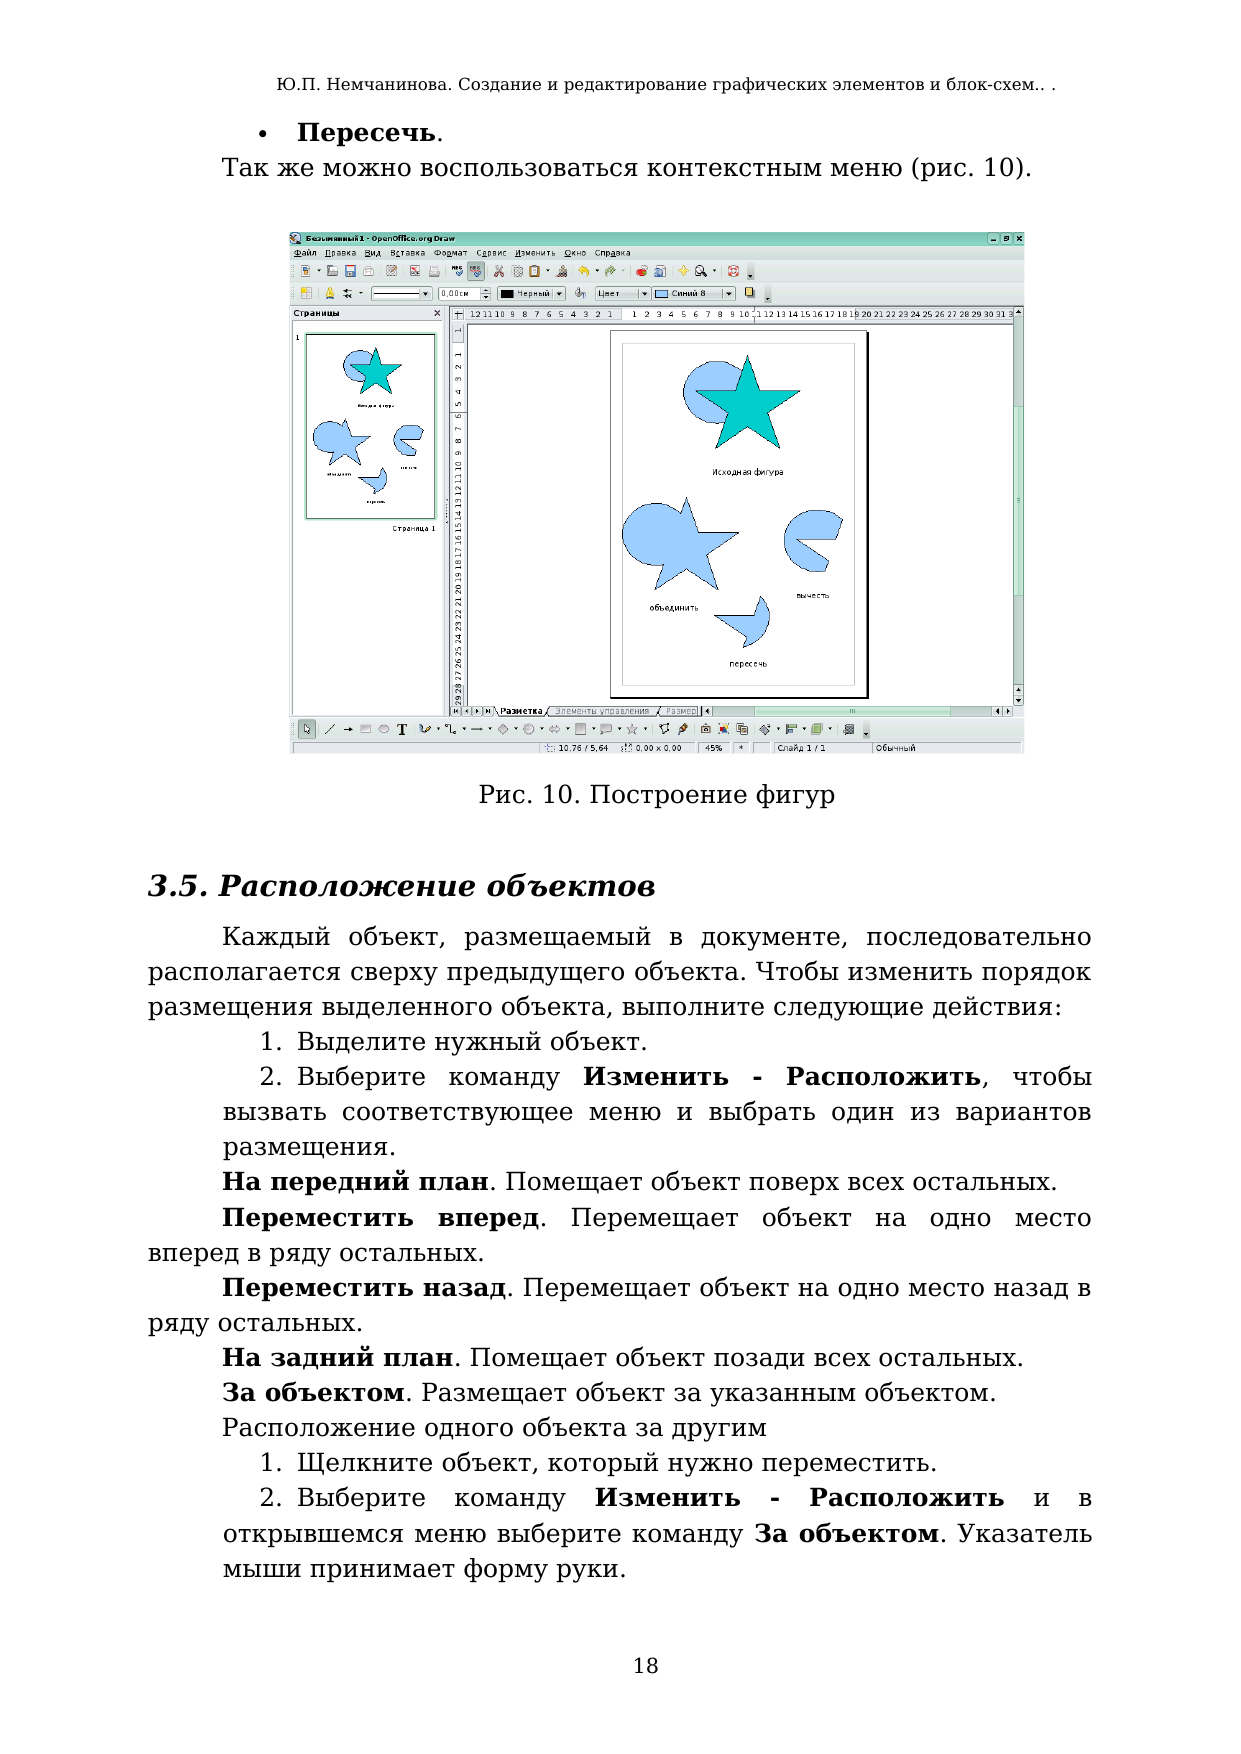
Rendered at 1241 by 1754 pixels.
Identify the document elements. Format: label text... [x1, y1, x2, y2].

text Каждый объект, размещаемый в документе, последовательно располагается сверху предыдущего объекта. Чтобы изменить порядок размещения выделенного объекта, выполните следующие действия: [148, 922, 1092, 1021]
text Рис. 10. Построение фигур [148, 780, 1092, 809]
text На передний план. Помещает объект поверх всех остальных. [148, 1167, 1092, 1197]
text Переместить назад. Перемещает объект на одно место назад в ряду остальных. [148, 1273, 1092, 1337]
picture [289, 232, 1025, 754]
list Пересечь. [185, 118, 1092, 147]
list Выделите нужный объект. [185, 1027, 1092, 1056]
list Выберите команду Изменить - Расположить, чтобы вызвать соответствующее меню и выбрать один из вариантов размещения. [185, 1062, 1092, 1161]
text Так же можно воспользоваться контекстным меню (рис. 10). [148, 153, 1092, 182]
text Переместить вперед. Перемещает объект на одно место вперед в ряду остальных. [148, 1202, 1092, 1267]
text На задний план. Помещает объект позади всех остальных. [148, 1343, 1092, 1372]
list Выберите команду Изменить - Расположить и в открывшемся меню выберите команду За объектом. Указатель мыши принимает форму руки. [185, 1483, 1092, 1583]
list Щелкните объект, который нужно переместить. [185, 1448, 1092, 1477]
text За объектом. Размещает объект за указанным объектом. [148, 1378, 1092, 1407]
text Расположение одного объекта за другим [148, 1413, 1092, 1442]
subtitle 3.5. Расположение объектов [148, 869, 1092, 903]
